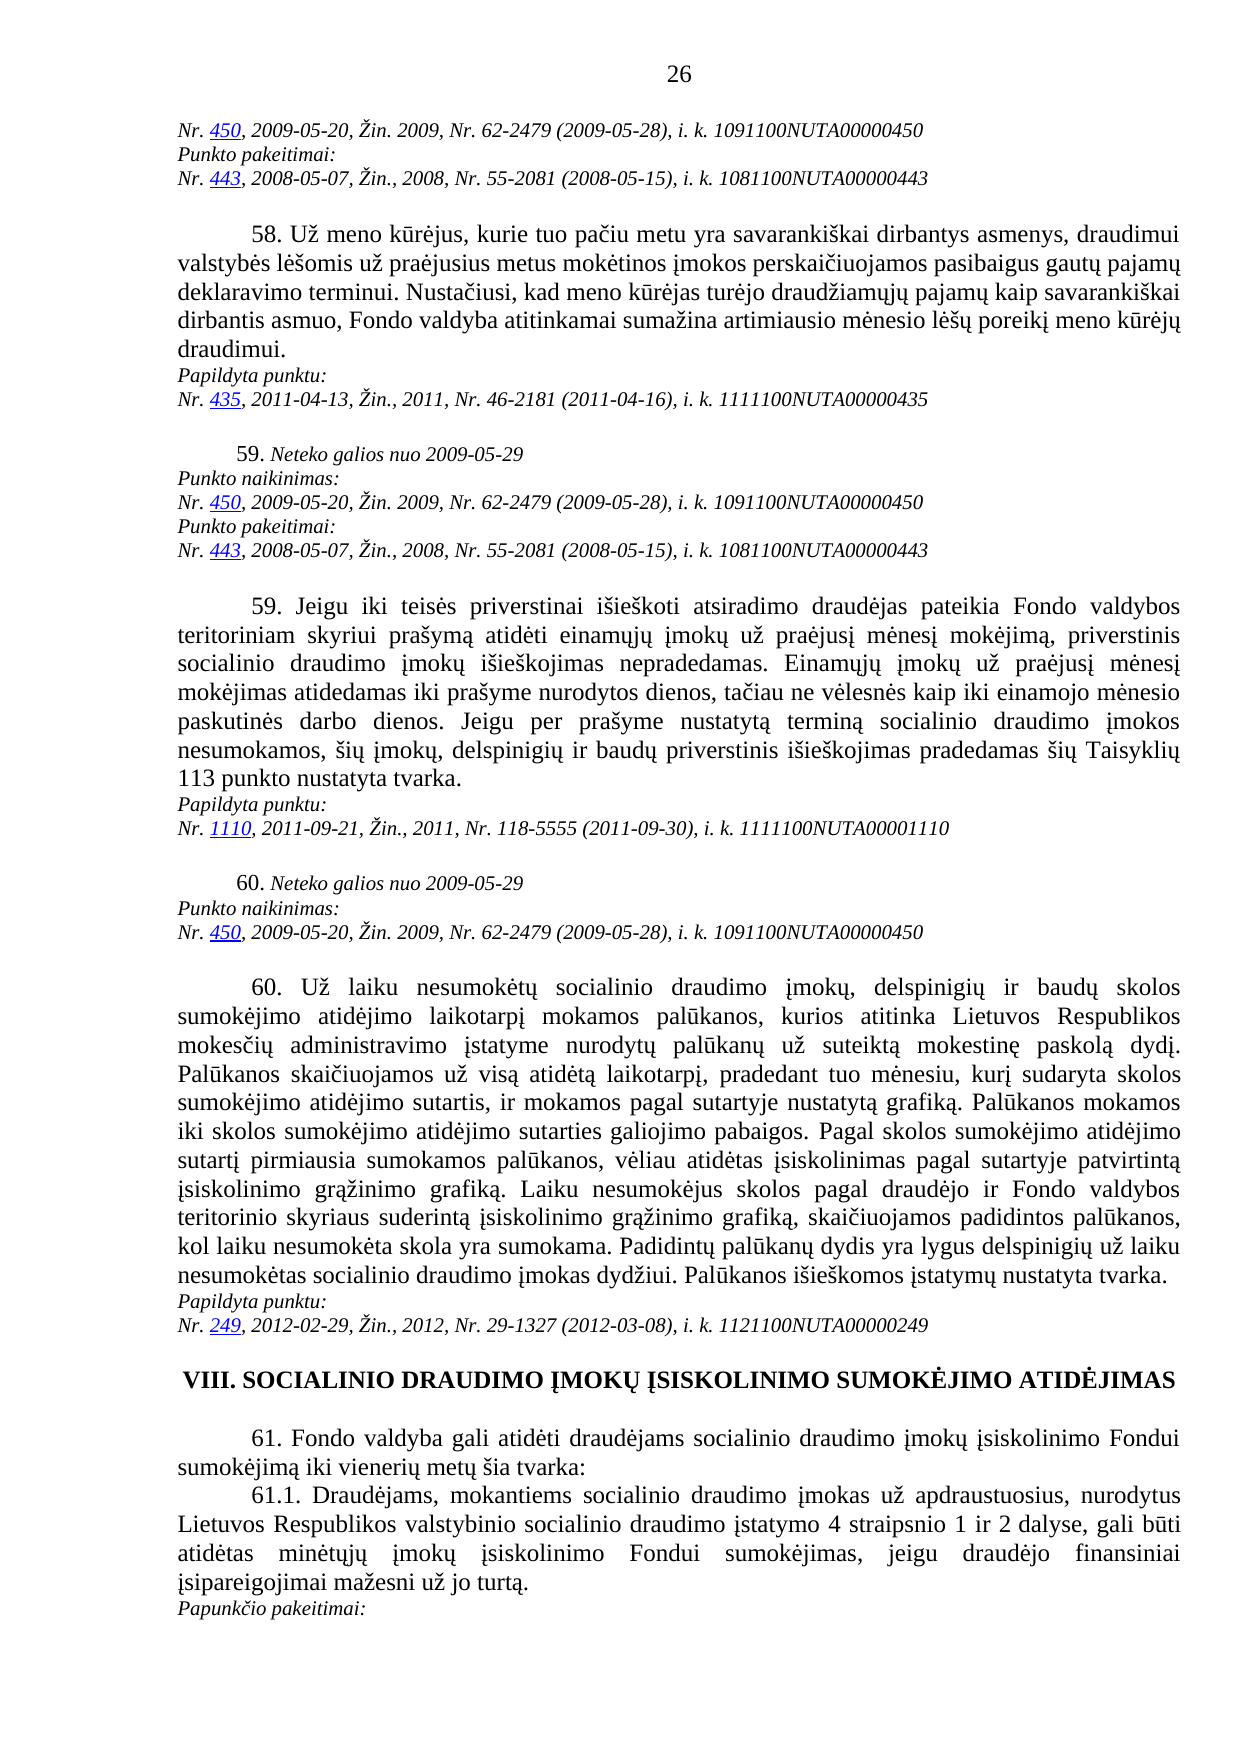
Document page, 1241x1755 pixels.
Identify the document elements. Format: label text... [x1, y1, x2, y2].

text 61.1. Draudėjams, mokantiems socialinio draudimo įmokas už apdraustuosius, nurodytus Lietuvos Respublikos valstybinio socialinio draudimo įstatymo 4 straipsnio 1 ir 2 dalyse, gali būti atidėtas minėtųjų įmokų įsiskolinimo Fondui sumokėjimas, jeigu draudėjo finansiniai įsipareigojimai mažesni už jo turtą. [177, 1481, 1181, 1596]
text Nr. 450, 2009-05-20, Žin. 2009, Nr. 62-2479 (2009-05-28), i. k. 1091100NUTA00000450 [177, 118, 1181, 142]
text Punkto pakeitimai: [177, 514, 1181, 538]
text 59. Jeigu iki teisės priverstinai išieškoti atsiradimo draudėjas pateikia Fondo valdybos teritoriniam skyriui prašymą atidėti einamųjų įmokų už praėjusį mėnesį mokėjimą, priverstinis socialinio draudimo įmokų išieškojimas nepradedamas. Einamųjų įmokų už praėjusį mėnesį mokėjimas atidedamas iki prašyme nurodytos dienos, tačiau ne vėlesnės kaip iki einamojo mėnesio paskutinės darbo dienos. Jeigu per prašyme nustatytą terminą socialinio draudimo įmokos nesumokamos, šių įmokų, delspinigių ir baudų priverstinis išieškojimas pradedamas šių Taisyklių 113 punkto nustatyta tvarka. [177, 591, 1181, 792]
text 59. Neteko galios nuo 2009-05-29 [177, 440, 1181, 466]
text 60. Neteko galios nuo 2009-05-29 [177, 869, 1181, 896]
text Nr. 1110, 2011-09-21, Žin., 2011, Nr. 118-5555 (2011-09-30), i. k. 1111100NUTA00001110 [177, 816, 1181, 840]
text Punkto naikinimas: [177, 896, 1181, 919]
text Nr. 443, 2008-05-07, Žin., 2008, Nr. 55-2081 (2008-05-15), i. k. 1081100NUTA00000443 [177, 166, 1181, 190]
text Punkto naikinimas: [177, 466, 1181, 490]
text Nr. 435, 2011-04-13, Žin., 2011, Nr. 46-2181 (2011-04-16), i. k. 1111100NUTA00000435 [177, 387, 1181, 411]
text Papildyta punktu: [177, 792, 1181, 816]
text Nr. 249, 2012-02-29, Žin., 2012, Nr. 29-1327 (2012-03-08), i. k. 1121100NUTA00000249 [177, 1313, 1181, 1337]
text Papildyta punktu: [177, 1289, 1181, 1313]
text 61. Fondo valdyba gali atidėti draudėjams socialinio draudimo įmokų įsiskolinimo Fondui sumokėjimą iki vienerių metų šia tvarka: [177, 1423, 1181, 1481]
text Papildyta punktu: [177, 363, 1181, 387]
text Nr. 443, 2008-05-07, Žin., 2008, Nr. 55-2081 (2008-05-15), i. k. 1081100NUTA00000443 [177, 538, 1181, 562]
text 58. Už meno kūrėjus, kurie tuo pačiu metu yra savarankiškai dirbantys asmenys, draudimui valstybės lėšomis už praėjusius metus mokėtinos įmokos perskaičiuojamos pasibaigus gautų pajamų deklaravimo terminui. Nustačiusi, kad meno kūrėjas turėjo draudžiamųjų pajamų kaip savarankiškai dirbantis asmuo, Fondo valdyba atitinkamai sumažina artimiausio mėnesio lėšų poreikį meno kūrėjų draudimui. [177, 219, 1181, 363]
text Punkto pakeitimai: [177, 142, 1181, 166]
text 60. Už laiku nesumokėtų socialinio draudimo įmokų, delspinigių ir baudų skolos sumokėjimo atidėjimo laikotarpį mokamos palūkanos, kurios atitinka Lietuvos Respublikos mokesčių administravimo įstatyme nurodytų palūkanų už suteiktą mokestinę paskolą dydį. Palūkanos skaičiuojamos už visą atidėtą laikotarpį, pradedant tuo mėnesiu, kurį sudaryta skolos sumokėjimo atidėjimo sutartis, ir mokamos pagal sutartyje nustatytą grafiką. Palūkanos mokamos iki skolos sumokėjimo atidėjimo sutarties galiojimo pabaigos. Pagal skolos sumokėjimo atidėjimo sutartį pirmiausia sumokamos palūkanos, vėliau atidėtas įsiskolinimas pagal sutartyje patvirtintą įsiskolinimo grąžinimo grafiką. Laiku nesumokėjus skolos pagal draudėjo ir Fondo valdybos teritorinio skyriaus suderintą įsiskolinimo grąžinimo grafiką, skaičiuojamos padidintos palūkanos, kol laiku nesumokėta skola yra sumokama. Padidintų palūkanų dydis yra lygus delspinigių už laiku nesumokėtas socialinio draudimo įmokas dydžiui. Palūkanos išieškomos įstatymų nustatyta tvarka. [177, 972, 1181, 1289]
text VIII. SOCIALINIO DRAUDIMO ĮMOKŲ ĮSISKOLINIMO SUMOKĖJIMO ATIDĖJIMAS [177, 1366, 1181, 1394]
text Nr. 450, 2009-05-20, Žin. 2009, Nr. 62-2479 (2009-05-28), i. k. 1091100NUTA00000450 [177, 490, 1181, 514]
text Papunkčio pakeitimai: [177, 1596, 1181, 1619]
text Nr. 450, 2009-05-20, Žin. 2009, Nr. 62-2479 (2009-05-28), i. k. 1091100NUTA00000450 [177, 919, 1181, 944]
